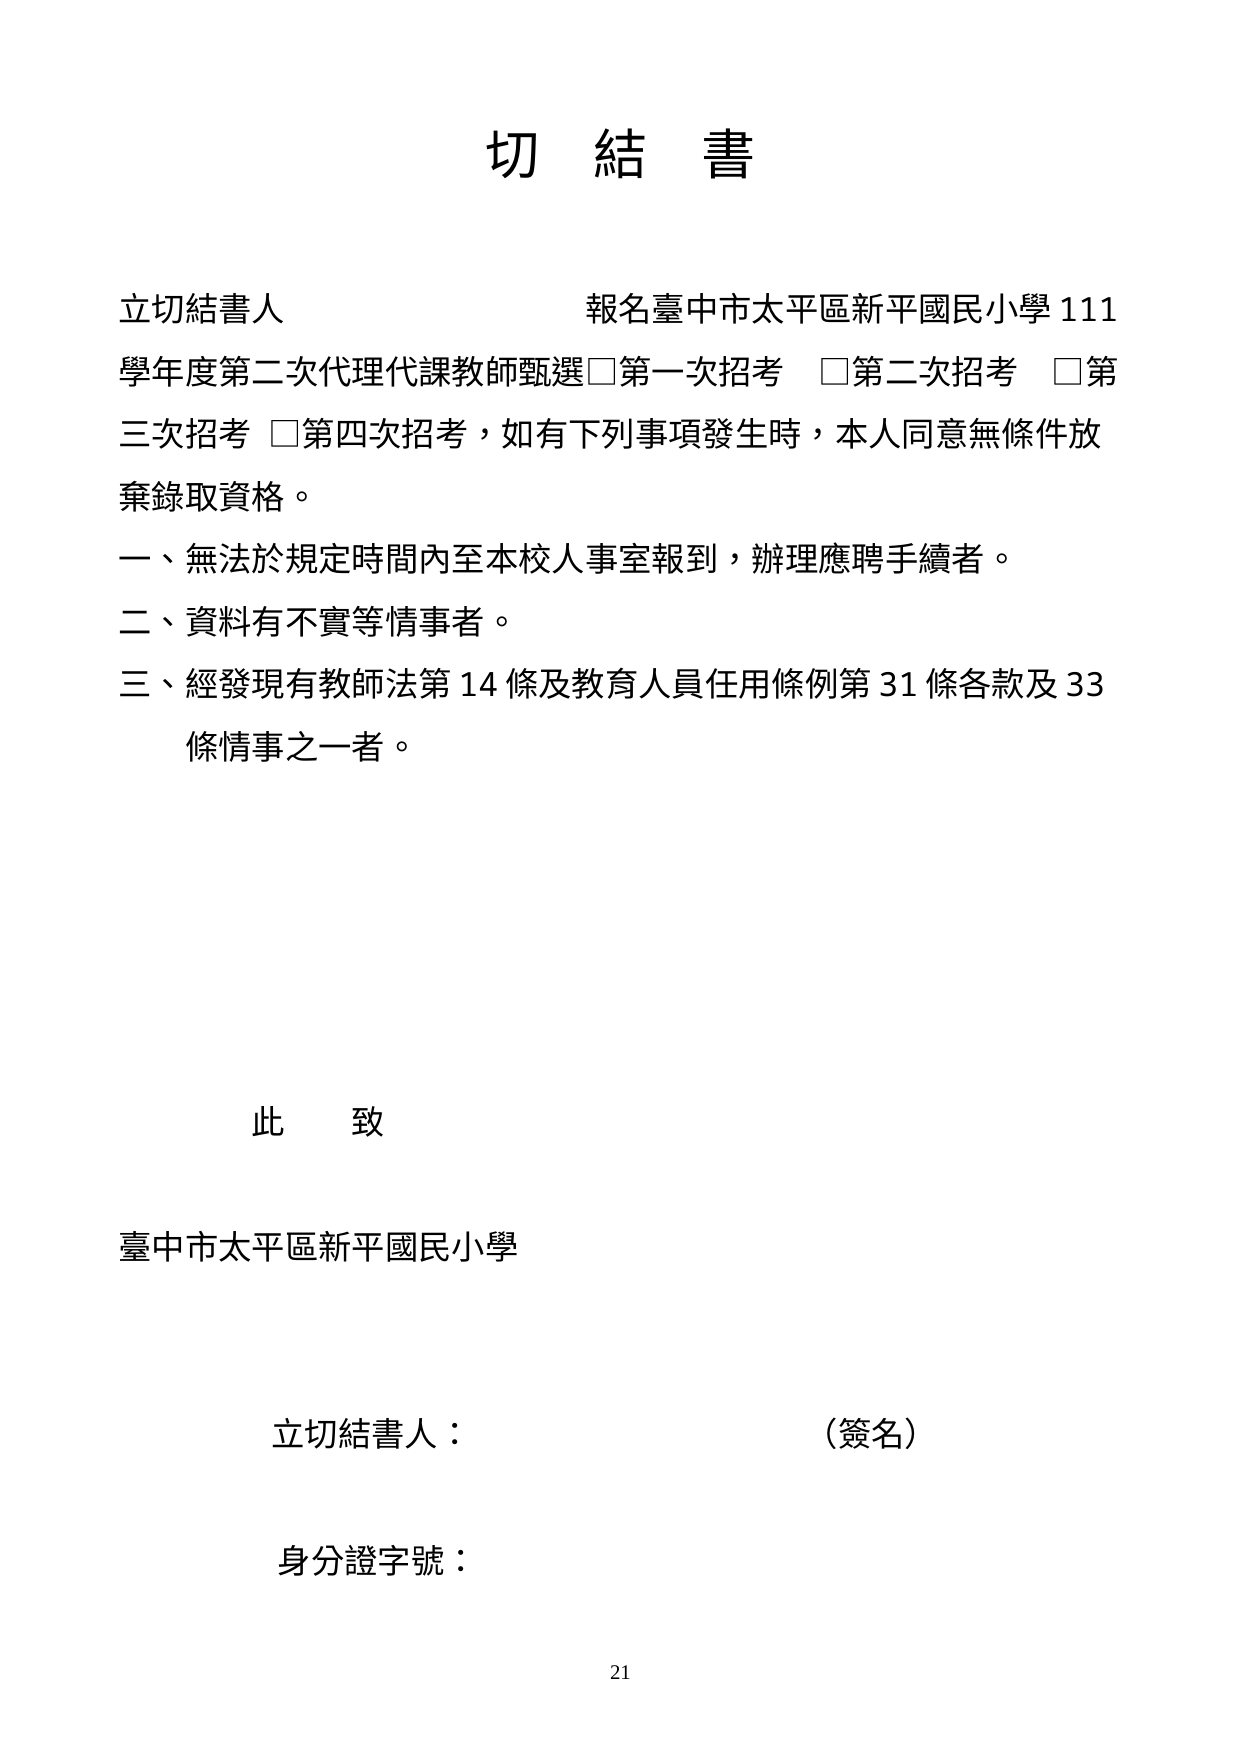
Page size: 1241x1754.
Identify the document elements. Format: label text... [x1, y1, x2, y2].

text 此 致 [118, 1078, 1122, 1141]
text 立切結書人： （簽名） [118, 1391, 1122, 1453]
text 三、經發現有教師法第14條及教育人員任用條例第31條各款及33 [118, 641, 1122, 703]
text 二、資料有不實等情事者。 [118, 578, 1122, 641]
text 立切結書人 報名臺中市太平區新平國民小學111學年度第二次代理代課教師甄選□第一次招考 □第二次招考 □第三次招考 □第四次招考，如有下列事項發生時，本人同意無條件放棄錄取資格。 [118, 266, 1122, 516]
text 條情事之一者。 [118, 703, 1122, 766]
text 身分證字號： [118, 1516, 1122, 1578]
text 一、無法於規定時間內至本校人事室報到，辦理應聘手續者。 [118, 516, 1122, 578]
text 切 結 書 [118, 78, 1122, 203]
text 臺中市太平區新平國民小學 [118, 1203, 1122, 1266]
